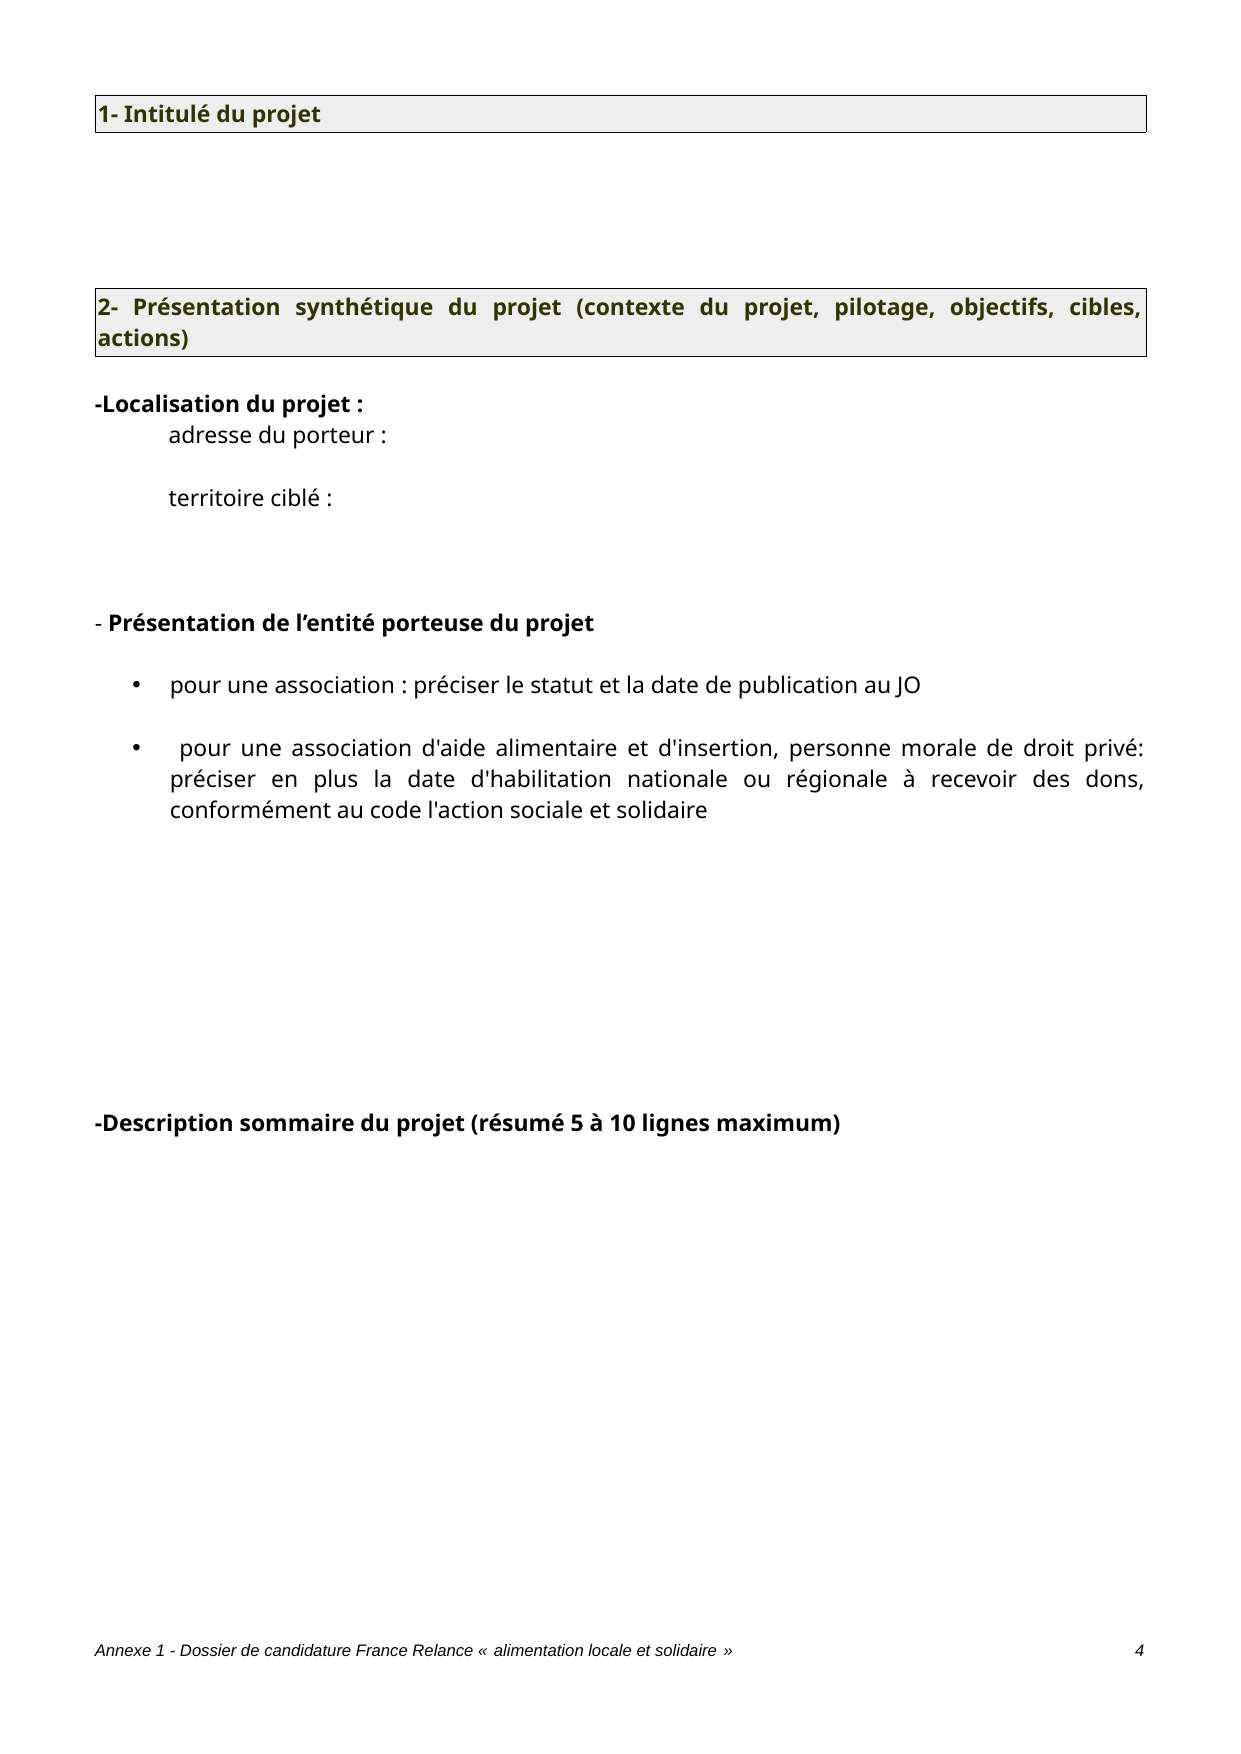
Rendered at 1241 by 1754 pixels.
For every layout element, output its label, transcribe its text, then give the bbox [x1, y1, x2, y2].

text territoire ciblé : [94, 482, 1146, 513]
text adresse du porteur : [94, 419, 1146, 450]
text - Présentation de l’entité porteuse du projet [94, 607, 1146, 638]
list pour une association : préciser le statut et la date de publication au JO [132, 669, 1146, 700]
list pour une association d'aide alimentaire et d'insertion, personne morale de droit privé: préciser en plus la date d'habilitation nationale ou régionale à recevoir des dons, conformément au code l'action sociale et solidaire [132, 732, 1146, 825]
text -Description sommaire du projet (résumé 5 à 10 lignes maximum) [94, 1107, 1146, 1138]
text -Localisation du projet : [94, 388, 1146, 419]
text 2- Présentation synthétique du projet (contexte du projet, pilotage, objectifs, cibles, actions) [96, 289, 1146, 356]
text 1- Intitulé du projet [96, 96, 1146, 132]
